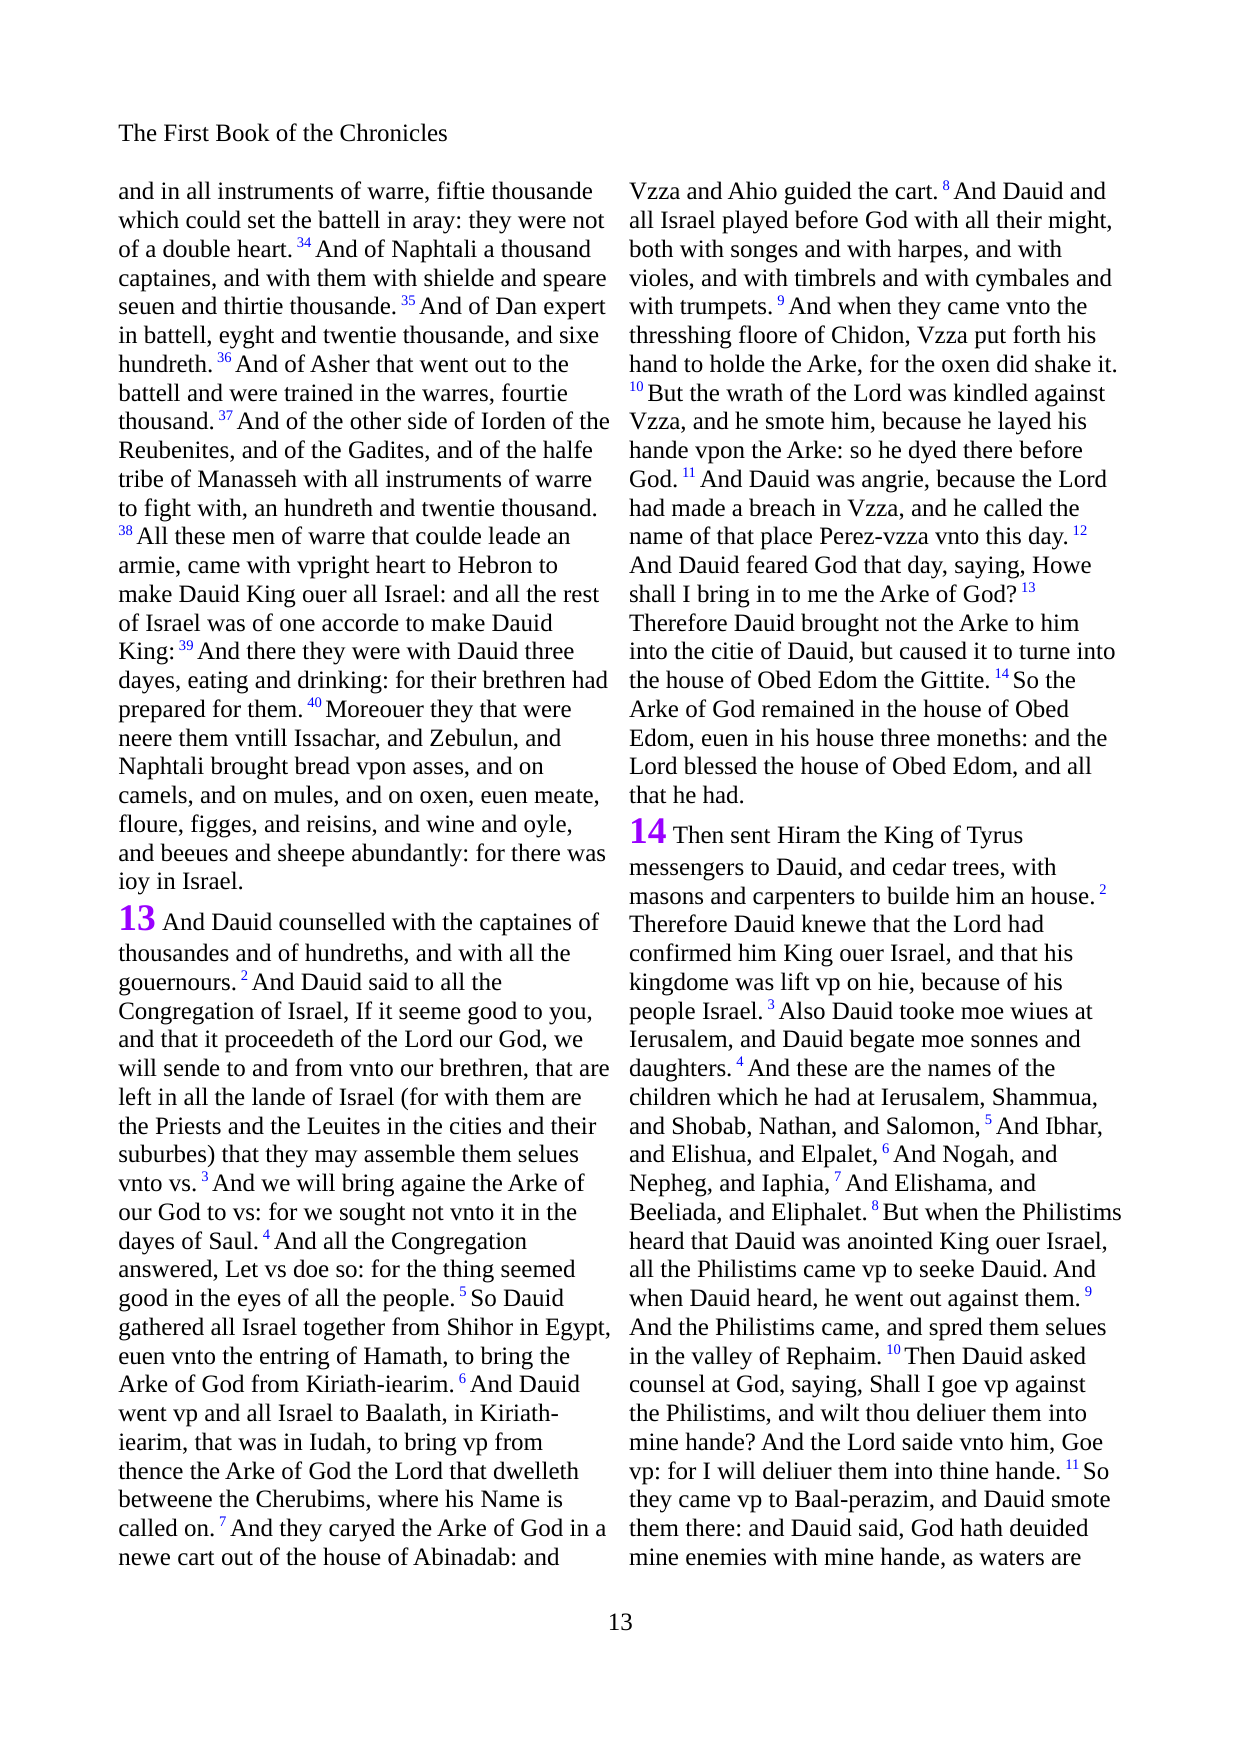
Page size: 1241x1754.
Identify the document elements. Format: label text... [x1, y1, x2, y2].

text Vzza and Ahio guided the cart. 8 And Dauid and all Israel played before God with all their might, both with songes and with harpes, and with violes, and with timbrels and with cymbales and with trumpets. 9 And when they came vnto the thresshing floore of Chidon, Vzza put forth his hand to holde the Arke, for the oxen did shake it. 10 But the wrath of the Lord was kindled against Vzza, and he smote him, because he layed his hande vpon the Arke: so he dyed there before God. 11 And Dauid was angrie, because the Lord had made a breach in Vzza, and he called the name of that place Perez-vzza vnto this day. 12 And Dauid feared God that day, saying, Howe shall I bring in to me the Arke of God? 13 Therefore Dauid brought not the Arke to him into the citie of Dauid, but caused it to turne into the house of Obed Edom the Gittite. 14 So the Arke of God remained in the house of Obed Edom, euen in his house three moneths: and the Lord blessed the house of Obed Edom, and all that he had. [629, 176, 1122, 809]
text 13 And Dauid counselled with the captaines of thousandes and of hundreths, and with all the gouernours. 2 And Dauid said to all the Congregation of Israel, If it seeme good to you, and that it proceedeth of the Lord our God, we will sende to and from vnto our brethren, that are left in all the lande of Israel (for with them are the Priests and the Leuites in the cities and their suburbes) that they may assemble them selues vnto vs. 3 And we will bring againe the Arke of our God to vs: for we sought not vnto it in the dayes of Saul. 4 And all the Congregation answered, Let vs doe so: for the thing seemed good in the eyes of all the people. 5 So Dauid gathered all Israel together from Shihor in Egypt, euen vnto the entring of Hamath, to bring the Arke of God from Kiriath-iearim. 6 And Dauid went vp and all Israel to Baalath, in Kiriath-iearim, that was in Iudah, to bring vp from thence the Arke of God the Lord that dwelleth betweene the Cherubims, where his Name is called on. 7 And they caryed the Arke of God in a newe cart out of the house of Abinadab: and [118, 895, 611, 1571]
text 14 Then sent Hiram the King of Tyrus messengers to Dauid, and cedar trees, with masons and carpenters to builde him an house. 2 Therefore Dauid knewe that the Lord had confirmed him King ouer Israel, and that his kingdome was lift vp on hie, because of his people Israel. 3 Also Dauid tooke moe wiues at Ierusalem, and Dauid begate moe sonnes and daughters. 4 And these are the names of the children which he had at Ierusalem, Shammua, and Shobab, Nathan, and Salomon, 5 And Ibhar, and Elishua, and Elpalet, 6 And Nogah, and Nepheg, and Iaphia, 7 And Elishama, and Beeliada, and Eliphalet. 8 But when the Philistims heard that Dauid was anointed King ouer Israel, all the Philistims came vp to seeke Dauid. And when Dauid heard, he went out against them. 9 And the Philistims came, and spred them selues in the valley of Rephaim. 10 Then Dauid asked counsel at God, saying, Shall I goe vp against the Philistims, and wilt thou deliuer them into mine hande? And the Lord saide vnto him, Goe vp: for I will deliuer them into thine hande. 11 So they came vp to Baal-perazim, and Dauid smote them there: and Dauid said, God hath deuided mine enemies with mine hande, as waters are [629, 809, 1122, 1571]
text and in all instruments of warre, fiftie thousande which could set the battell in aray: they were not of a double heart. 34 And of Naphtali a thousand captaines, and with them with shielde and speare seuen and thirtie thousande. 35 And of Dan expert in battell, eyght and twentie thousande, and sixe hundreth. 36 And of Asher that went out to the battell and were trained in the warres, fourtie thousand. 37 And of the other side of Iorden of the Reubenites, and of the Gadites, and of the halfe tribe of Manasseh with all instruments of warre to fight with, an hundreth and twentie thousand. 38 All these men of warre that coulde leade an armie, came with vpright heart to Hebron to make Dauid King ouer all Israel: and all the rest of Israel was of one accorde to make Dauid King: 39 And there they were with Dauid three dayes, eating and drinking: for their brethren had prepared for them. 40 Moreouer they that were neere them vntill Issachar, and Zebulun, and Naphtali brought bread vpon asses, and on camels, and on mules, and on oxen, euen meate, floure, figges, and reisins, and wine and oyle, and beeues and sheepe abundantly: for there was ioy in Israel. [118, 176, 611, 895]
